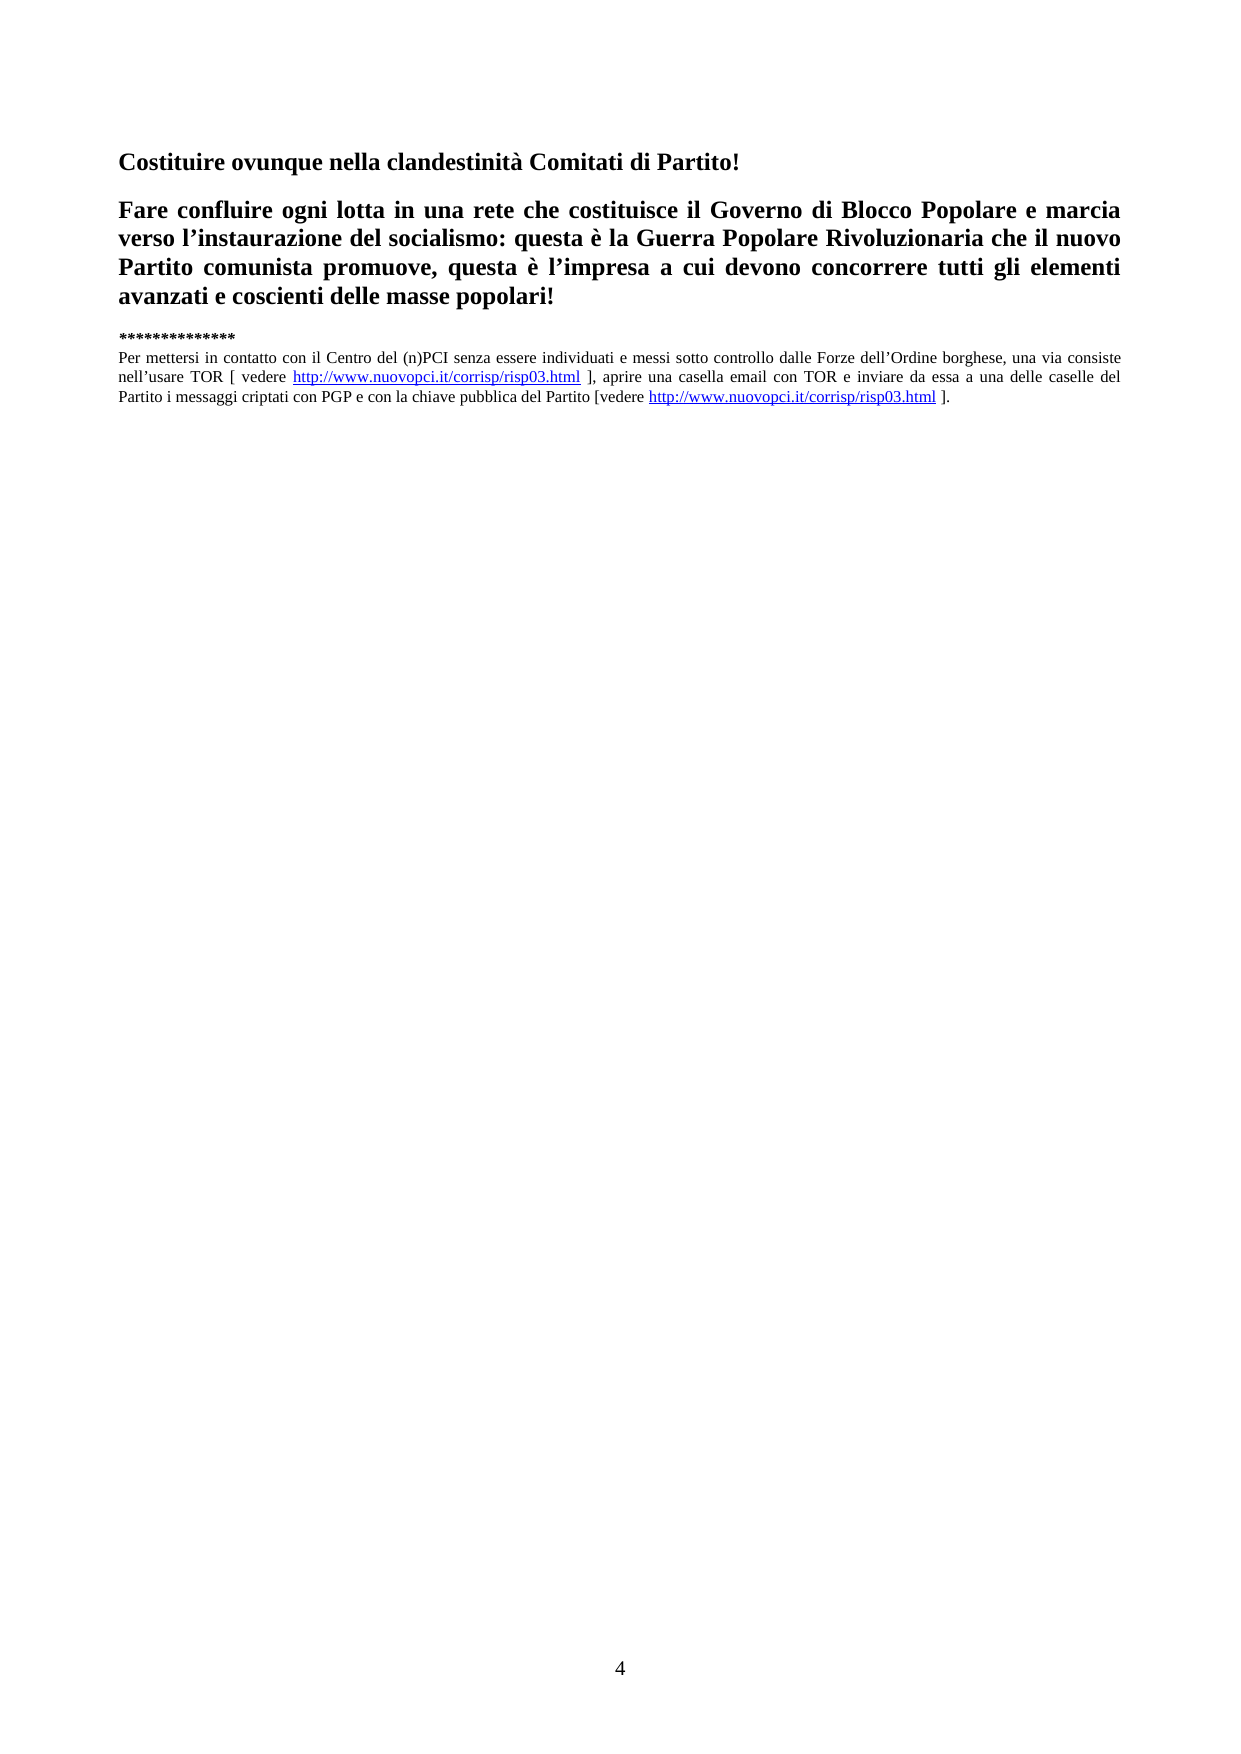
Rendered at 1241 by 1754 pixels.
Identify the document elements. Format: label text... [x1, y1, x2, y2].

text Costituire ovunque nella clandestinità Comitati di Partito! [118, 147, 1122, 176]
text Fare confluire ogni lotta in una rete che costituisce il Governo di Blocco Popolare e marcia verso l’instaurazione del socialismo: questa è la Guerra Popolare Rivoluzionaria che il nuovo Partito comunista promuove, questa è l’impresa a cui devono concorrere tutti gli elementi avanzati e coscienti delle masse popolari! [118, 195, 1122, 310]
text ************** [118, 329, 1122, 348]
text Per mettersi in contatto con il Centro del (n)PCI senza essere individuati e messi sotto controllo dalle Forze dell’Ordine borghese, una via consiste nell’usare TOR [ vedere http://www.nuovopci.it/corrisp/risp03.html ], aprire una casella email con TOR e inviare da essa a una delle caselle del Partito i messaggi criptati con PGP e con la chiave pubblica del Partito [vedere http://www.nuovopci.it/corrisp/risp03.html ]. [118, 348, 1122, 406]
